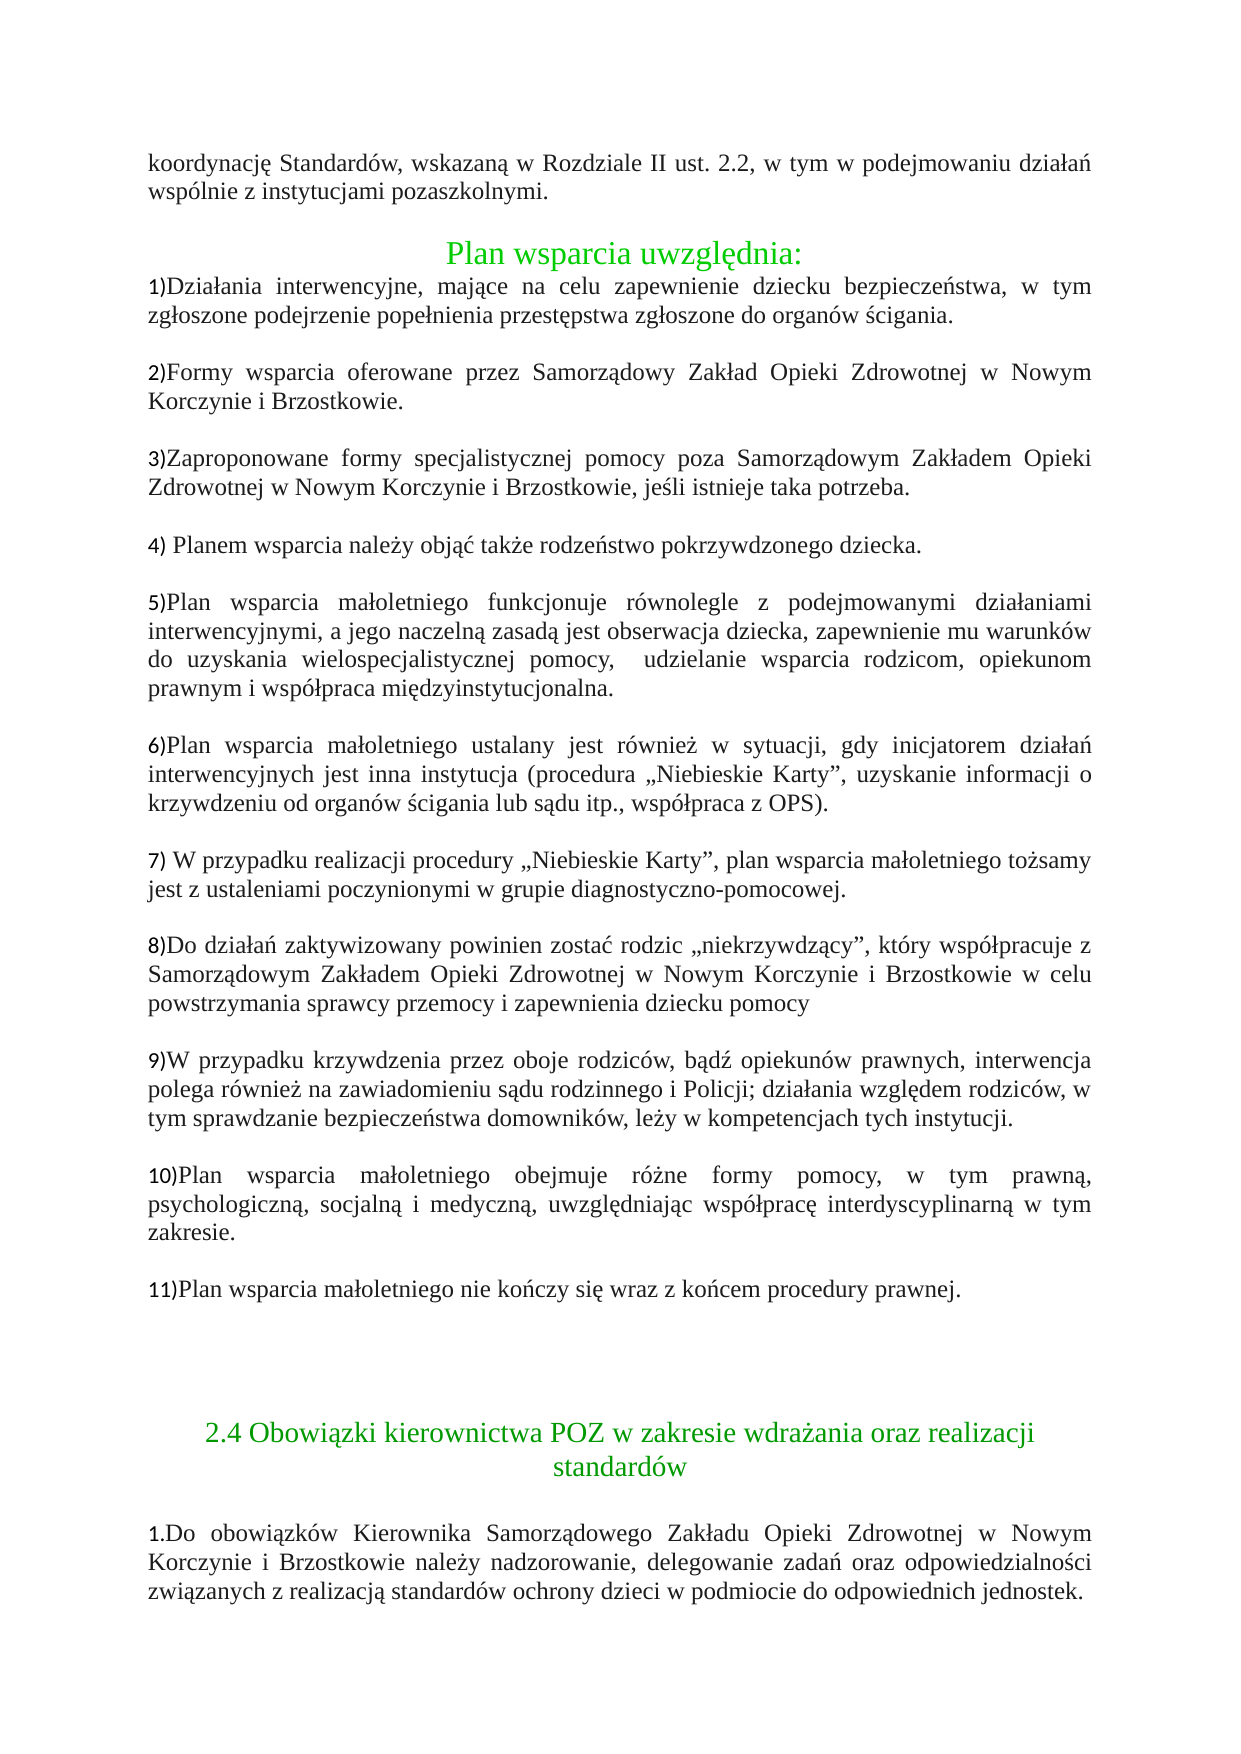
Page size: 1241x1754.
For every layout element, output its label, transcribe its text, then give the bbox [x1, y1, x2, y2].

list Plan wsparcia małoletniego ustalany jest również w sytuacji, gdy inicjatorem działań interwencyjnych jest inna instytucja (procedura „Niebieskie Karty”, uzyskanie informacji o krzywdzeniu od organów ścigania lub sądu itp., współpraca z OPS). [148, 730, 1093, 817]
list Plan wsparcia małoletniego nie kończy się wraz z końcem procedury prawnej. [148, 1274, 1093, 1303]
list W przypadku krzywdzenia przez oboje rodziców, bądź opiekunów prawnych, interwencja polega również na zawiadomieniu sądu rodzinnego i Policji; działania względem rodziców, w tym sprawdzanie bezpieczeństwa domowników, leży w kompetencjach tych instytucji. [148, 1045, 1093, 1132]
text Plan wsparcia uwzględnia: [148, 233, 1093, 271]
list Formy wsparcia oferowane przez Samorządowy Zakład Opieki Zdrowotnej w Nowym Korczynie i Brzostkowie. [148, 357, 1093, 415]
list Plan wsparcia małoletniego funkcjonuje równolegle z podejmowanymi działaniami interwencyjnymi, a jego naczelną zasadą jest obserwacja dziecka, zapewnienie mu warunków do uzyskania wielospecjalistycznej pomocy, udzielanie wsparcia rodzicom, opiekunom prawnym i współpraca międzyinstytucjonalna. [148, 587, 1093, 702]
list Działania interwencyjne, mające na celu zapewnienie dziecku bezpieczeństwa, w tym zgłoszone podejrzenie popełnienia przestępstwa zgłoszone do organów ścigania. [148, 271, 1093, 329]
list Planem wsparcia należy objąć także rodzeństwo pokrzywdzonego dziecka. [148, 530, 1093, 559]
list W przypadku realizacji procedury „Niebieskie Karty”, plan wsparcia małoletniego tożsamy jest z ustaleniami poczynionymi w grupie diagnostyczno-pomocowej. [148, 845, 1093, 902]
list Do obowiązków Kierownika Samorządowego Zakładu Opieki Zdrowotnej w Nowym Korczynie i Brzostkowie należy nadzorowanie, delegowanie zadań oraz odpowiedzialności związanych z realizacją standardów ochrony dzieci w podmiocie do odpowiednich jednostek. [148, 1518, 1093, 1605]
list Do działań zaktywizowany powinien zostać rodzic „niekrzywdzący”, który współpracuje z Samorządowym Zakładem Opieki Zdrowotnej w Nowym Korczynie i Brzostkowie w celu powstrzymania sprawcy przemocy i zapewnienia dziecku pomocy [148, 931, 1093, 1017]
list Plan wsparcia małoletniego obejmuje różne formy pomocy, w tym prawną, psychologiczną, socjalną i medyczną, uwzględniając współpracę interdyscyplinarną w tym zakresie. [148, 1160, 1093, 1246]
list Zaproponowane formy specjalistycznej pomocy poza Samorządowym Zakładem Opieki Zdrowotnej w Nowym Korczynie i Brzostkowie, jeśli istnieje taka potrzeba. [148, 443, 1093, 501]
text 2.4 Obowiązki kierownictwa POZ w zakresie wdrażania oraz realizacji standardów [148, 1415, 1093, 1482]
list koordynację Standardów, wskazaną w Rozdziale II ust. 2.2, w tym w podejmowaniu działań wspólnie z instytucjami pozaszkolnymi. [148, 148, 1093, 205]
